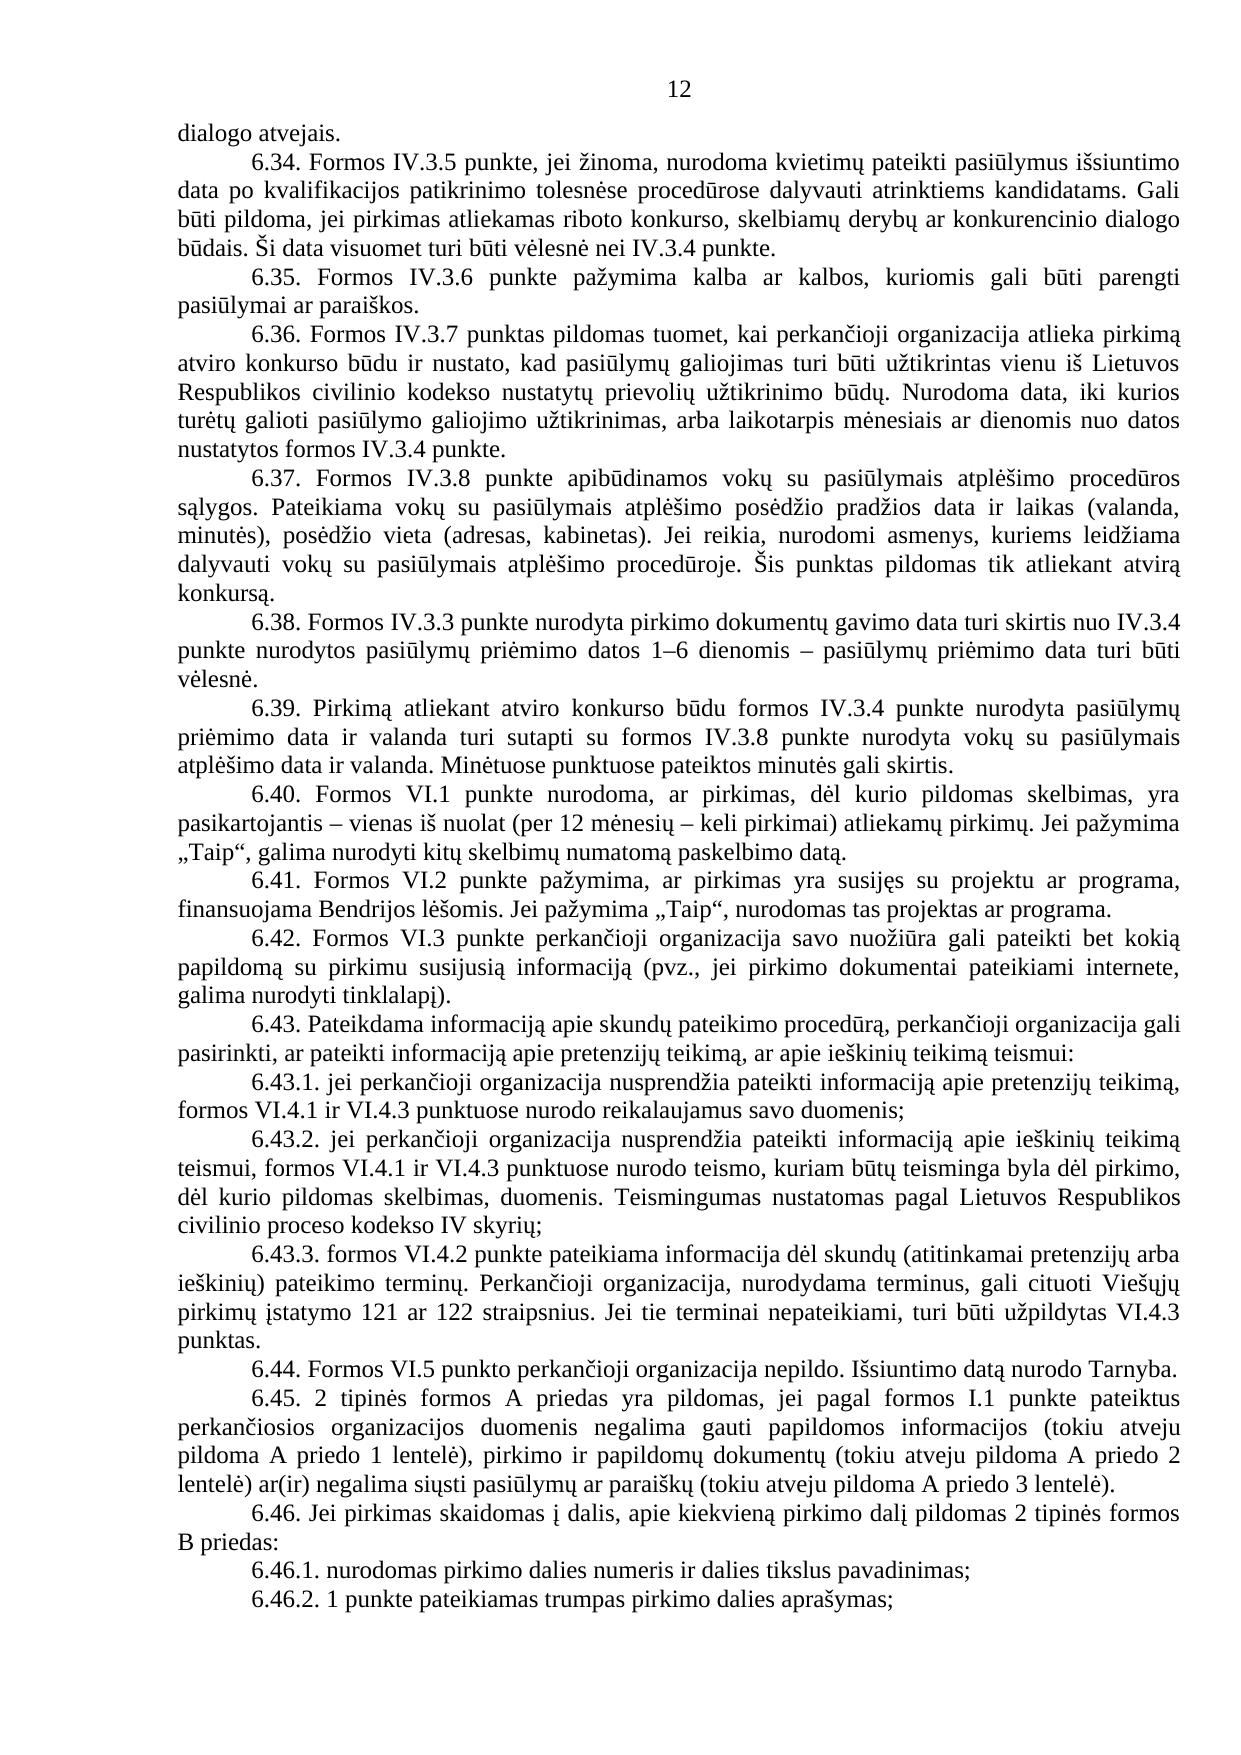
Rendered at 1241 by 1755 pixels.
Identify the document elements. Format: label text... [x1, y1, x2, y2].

text 6.46. Jei pirkimas skaidomas į dalis, apie kiekvieną pirkimo dalį pildomas 2 tipinės formos B priedas: [177, 1498, 1181, 1556]
text 6.43.3. formos VI.4.2 punkte pateikiama informacija dėl skundų (atitinkamai pretenzijų arba ieškinių) pateikimo terminų. Perkančioji organizacija, nurodydama terminus, gali cituoti Viešųjų pirkimų įstatymo 121 ar 122 straipsnius. Jei tie terminai nepateikiami, turi būti užpildytas VI.4.3 punktas. [177, 1239, 1181, 1354]
text 6.45. 2 tipinės formos A priedas yra pildomas, jei pagal formos I.1 punkte pateiktus perkančiosios organizacijos duomenis negalima gauti papildomos informacijos (tokiu atveju pildoma A priedo 1 lentelė), pirkimo ir papildomų dokumentų (tokiu atveju pildoma A priedo 2 lentelė) ar(ir) negalima siųsti pasiūlymų ar paraiškų (tokiu atveju pildoma A priedo 3 lentelė). [177, 1383, 1181, 1498]
text 6.37. Formos IV.3.8 punkte apibūdinamos vokų su pasiūlymais atplėšimo procedūros sąlygos. Pateikiama vokų su pasiūlymais atplėšimo posėdžio pradžios data ir laikas (valanda, minutės), posėdžio vieta (adresas, kabinetas). Jei reikia, nurodomi asmenys, kuriems leidžiama dalyvauti vokų su pasiūlymais atplėšimo procedūroje. Šis punktas pildomas tik atliekant atvirą konkursą. [177, 463, 1181, 607]
text 6.40. Formos VI.1 punkte nurodoma, ar pirkimas, dėl kurio pildomas skelbimas, yra pasikartojantis – vienas iš nuolat (per 12 mėnesių – keli pirkimai) atliekamų pirkimų. Jei pažymima „Taip“, galima nurodyti kitų skelbimų numatomą paskelbimo datą. [177, 779, 1181, 866]
text 6.41. Formos VI.2 punkte pažymima, ar pirkimas yra susijęs su projektu ar programa, finansuojama Bendrijos lėšomis. Jei pažymima „Taip“, nurodomas tas projektas ar programa. [177, 866, 1181, 923]
text 6.43.1. jei perkančioji organizacija nusprendžia pateikti informaciją apie pretenzijų teikimą, formos VI.4.1 ir VI.4.3 punktuose nurodo reikalaujamus savo duomenis; [177, 1067, 1181, 1124]
text 6.39. Pirkimą atliekant atviro konkurso būdu formos IV.3.4 punkte nurodyta pasiūlymų priėmimo data ir valanda turi sutapti su formos IV.3.8 punkte nurodyta vokų su pasiūlymais atplėšimo data ir valanda. Minėtuose punktuose pateiktos minutės gali skirtis. [177, 693, 1181, 779]
text 6.38. Formos IV.3.3 punkte nurodyta pirkimo dokumentų gavimo data turi skirtis nuo IV.3.4 punkte nurodytos pasiūlymų priėmimo datos 1–6 dienomis – pasiūlymų priėmimo data turi būti vėlesnė. [177, 607, 1181, 693]
text 6.46.1. nurodomas pirkimo dalies numeris ir dalies tikslus pavadinimas; [177, 1556, 1181, 1584]
text 6.34. Formos IV.3.5 punkte, jei žinoma, nurodoma kvietimų pateikti pasiūlymus išsiuntimo data po kvalifikacijos patikrinimo tolesnėse procedūrose dalyvauti atrinktiems kandidatams. Gali būti pildoma, jei pirkimas atliekamas riboto konkurso, skelbiamų derybų ar konkurencinio dialogo būdais. Ši data visuomet turi būti vėlesnė nei IV.3.4 punkte. [177, 147, 1181, 262]
text 6.35. Formos IV.3.6 punkte pažymima kalba ar kalbos, kuriomis gali būti parengti pasiūlymai ar paraiškos. [177, 262, 1181, 319]
text 6.42. Formos VI.3 punkte perkančioji organizacija savo nuožiūra gali pateikti bet kokią papildomą su pirkimu susijusią informaciją (pvz., jei pirkimo dokumentai pateikiami internete, galima nurodyti tinklalapį). [177, 923, 1181, 1009]
text dialogo atvejais. [177, 118, 1181, 147]
text 6.43. Pateikdama informaciją apie skundų pateikimo procedūrą, perkančioji organizacija gali pasirinkti, ar pateikti informaciją apie pretenzijų teikimą, ar apie ieškinių teikimą teismui: [177, 1009, 1181, 1067]
text 6.44. Formos VI.5 punkto perkančioji organizacija nepildo. Išsiuntimo datą nurodo Tarnyba. [177, 1354, 1181, 1383]
text 6.43.2. jei perkančioji organizacija nusprendžia pateikti informaciją apie ieškinių teikimą teismui, formos VI.4.1 ir VI.4.3 punktuose nurodo teismo, kuriam būtų teisminga byla dėl pirkimo, dėl kurio pildomas skelbimas, duomenis. Teismingumas nustatomas pagal Lietuvos Respublikos civilinio proceso kodekso IV skyrių; [177, 1124, 1181, 1239]
text 6.46.2. 1 punkte pateikiamas trumpas pirkimo dalies aprašymas; [177, 1584, 1181, 1613]
text 6.36. Formos IV.3.7 punktas pildomas tuomet, kai perkančioji organizacija atlieka pirkimą atviro konkurso būdu ir nustato, kad pasiūlymų galiojimas turi būti užtikrintas vienu iš Lietuvos Respublikos civilinio kodekso nustatytų prievolių užtikrinimo būdų. Nurodoma data, iki kurios turėtų galioti pasiūlymo galiojimo užtikrinimas, arba laikotarpis mėnesiais ar dienomis nuo datos nustatytos formos IV.3.4 punkte. [177, 319, 1181, 463]
